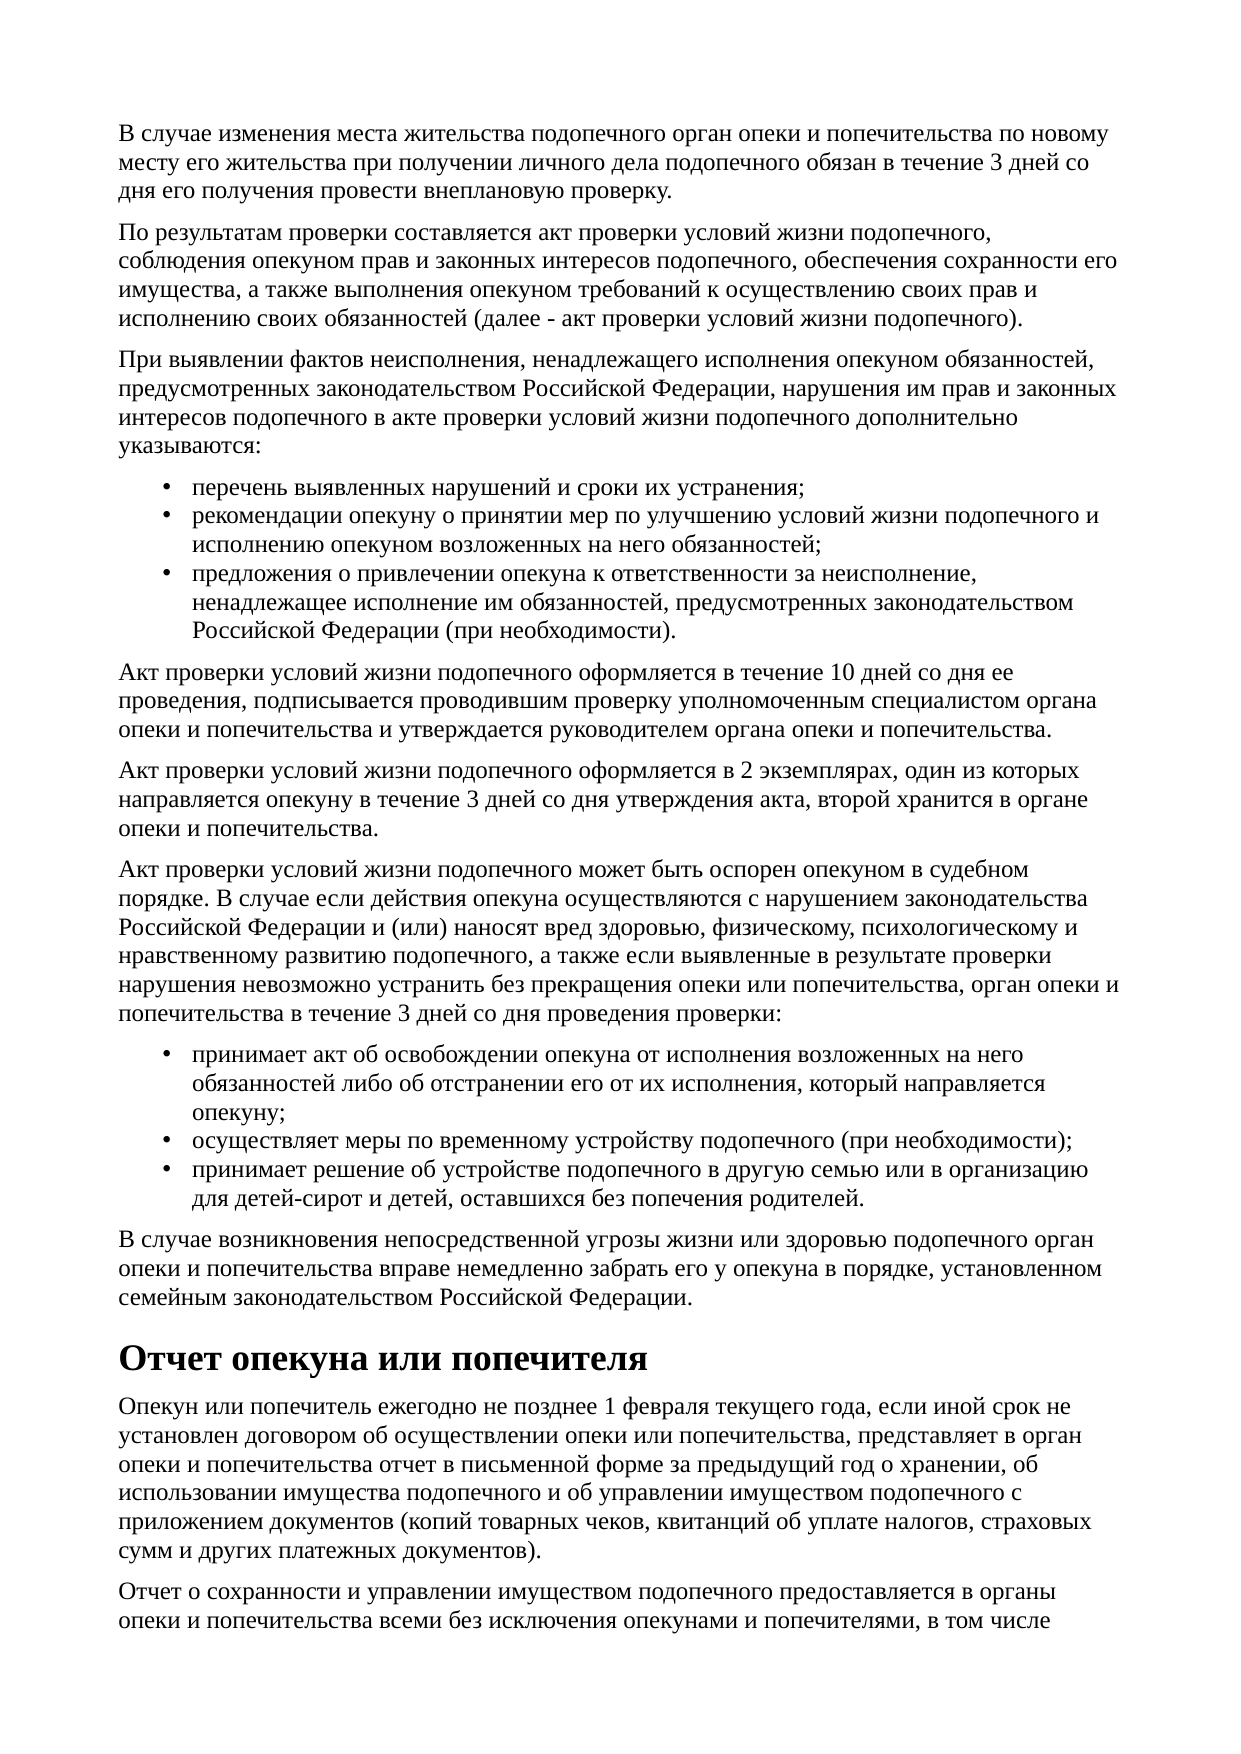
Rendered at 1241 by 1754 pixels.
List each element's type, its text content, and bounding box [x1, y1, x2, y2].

text При выявлении фактов неисполнения, ненадлежащего исполнения опекуном обязанностей, предусмотренных законодательством Российской Федерации, нарушения им прав и законных интересов подопечного в акте проверки условий жизни подопечного дополнительно указываются: [118, 344, 1122, 459]
text Акт проверки условий жизни подопечного оформляется в течение 10 дней со дня ее проведения, подписывается проводившим проверку уполномоченным специалистом органа опеки и попечительства и утверждается руководителем органа опеки и попечительства. [118, 657, 1122, 743]
text Акт проверки условий жизни подопечного оформляется в 2 экземплярах, один из которых направляется опекуну в течение 3 дней со дня утверждения акта, второй хранится в органе опеки и попечительства. [118, 756, 1122, 842]
list рекомендации опекуну о принятии мер по улучшению условий жизни подопечного и исполнению опекуном возложенных на него обязанностей; [162, 501, 1122, 558]
list предложения о привлечении опекуна к ответственности за неисполнение, ненадлежащее исполнение им обязанностей, предусмотренных законодательством Российской Федерации (при необходимости). [162, 558, 1122, 644]
text По результатам проверки составляется акт проверки условий жизни подопечного, соблюдения опекуном прав и законных интересов подопечного, обеспечения сохранности его имущества, а также выполнения опекуном требований к осуществлению своих прав и исполнению своих обязанностей (далее - акт проверки условий жизни подопечного). [118, 217, 1122, 332]
subtitle Отчет опекуна или попечителя [118, 1336, 1122, 1379]
text Отчет о сохранности и управлении имуществом подопечного предоставляется в органы опеки и попечительства всеми без исключения опекунами и попечителями, в том числе [118, 1576, 1122, 1634]
list перечень выявленных нарушений и сроки их устранения; [162, 472, 1122, 501]
text В случае изменения места жительства подопечного орган опеки и попечительства по новому месту его жительства при получении личного дела подопечного обязан в течение 3 дней со дня его получения провести внеплановую проверку. [118, 118, 1122, 204]
list принимает акт об освобождении опекуна от исполнения возложенных на него обязанностей либо об отстранении его от их исполнения, который направляется опекуну; [162, 1039, 1122, 1126]
list осуществляет меры по временному устройству подопечного (при необходимости); [162, 1126, 1122, 1154]
text Опекун или попечитель ежегодно не позднее 1 февраля текущего года, если иной срок не установлен договором об осуществлении опеки или попечительства, представляет в орган опеки и попечительства отчет в письменной форме за предыдущий год о хранении, об использовании имущества подопечного и об управлении имуществом подопечного с приложением документов (копий товарных чеков, квитанций об уплате налогов, страховых сумм и других платежных документов). [118, 1391, 1122, 1564]
text В случае возникновения непосредственной угрозы жизни или здоровью подопечного орган опеки и попечительства вправе немедленно забрать его у опекуна в порядке, установленном семейным законодательством Российской Федерации. [118, 1224, 1122, 1311]
text Акт проверки условий жизни подопечного может быть оспорен опекуном в судебном порядке. В случае если действия опекуна осуществляются с нарушением законодательства Российской Федерации и (или) наносят вред здоровью, физическому, психологическому и нравственному развитию подопечного, а также если выявленные в результате проверки нарушения невозможно устранить без прекращения опеки или попечительства, орган опеки и попечительства в течение 3 дней со дня проведения проверки: [118, 854, 1122, 1027]
list принимает решение об устройстве подопечного в другую семью или в организацию для детей-сирот и детей, оставшихся без попечения родителей. [162, 1154, 1122, 1212]
